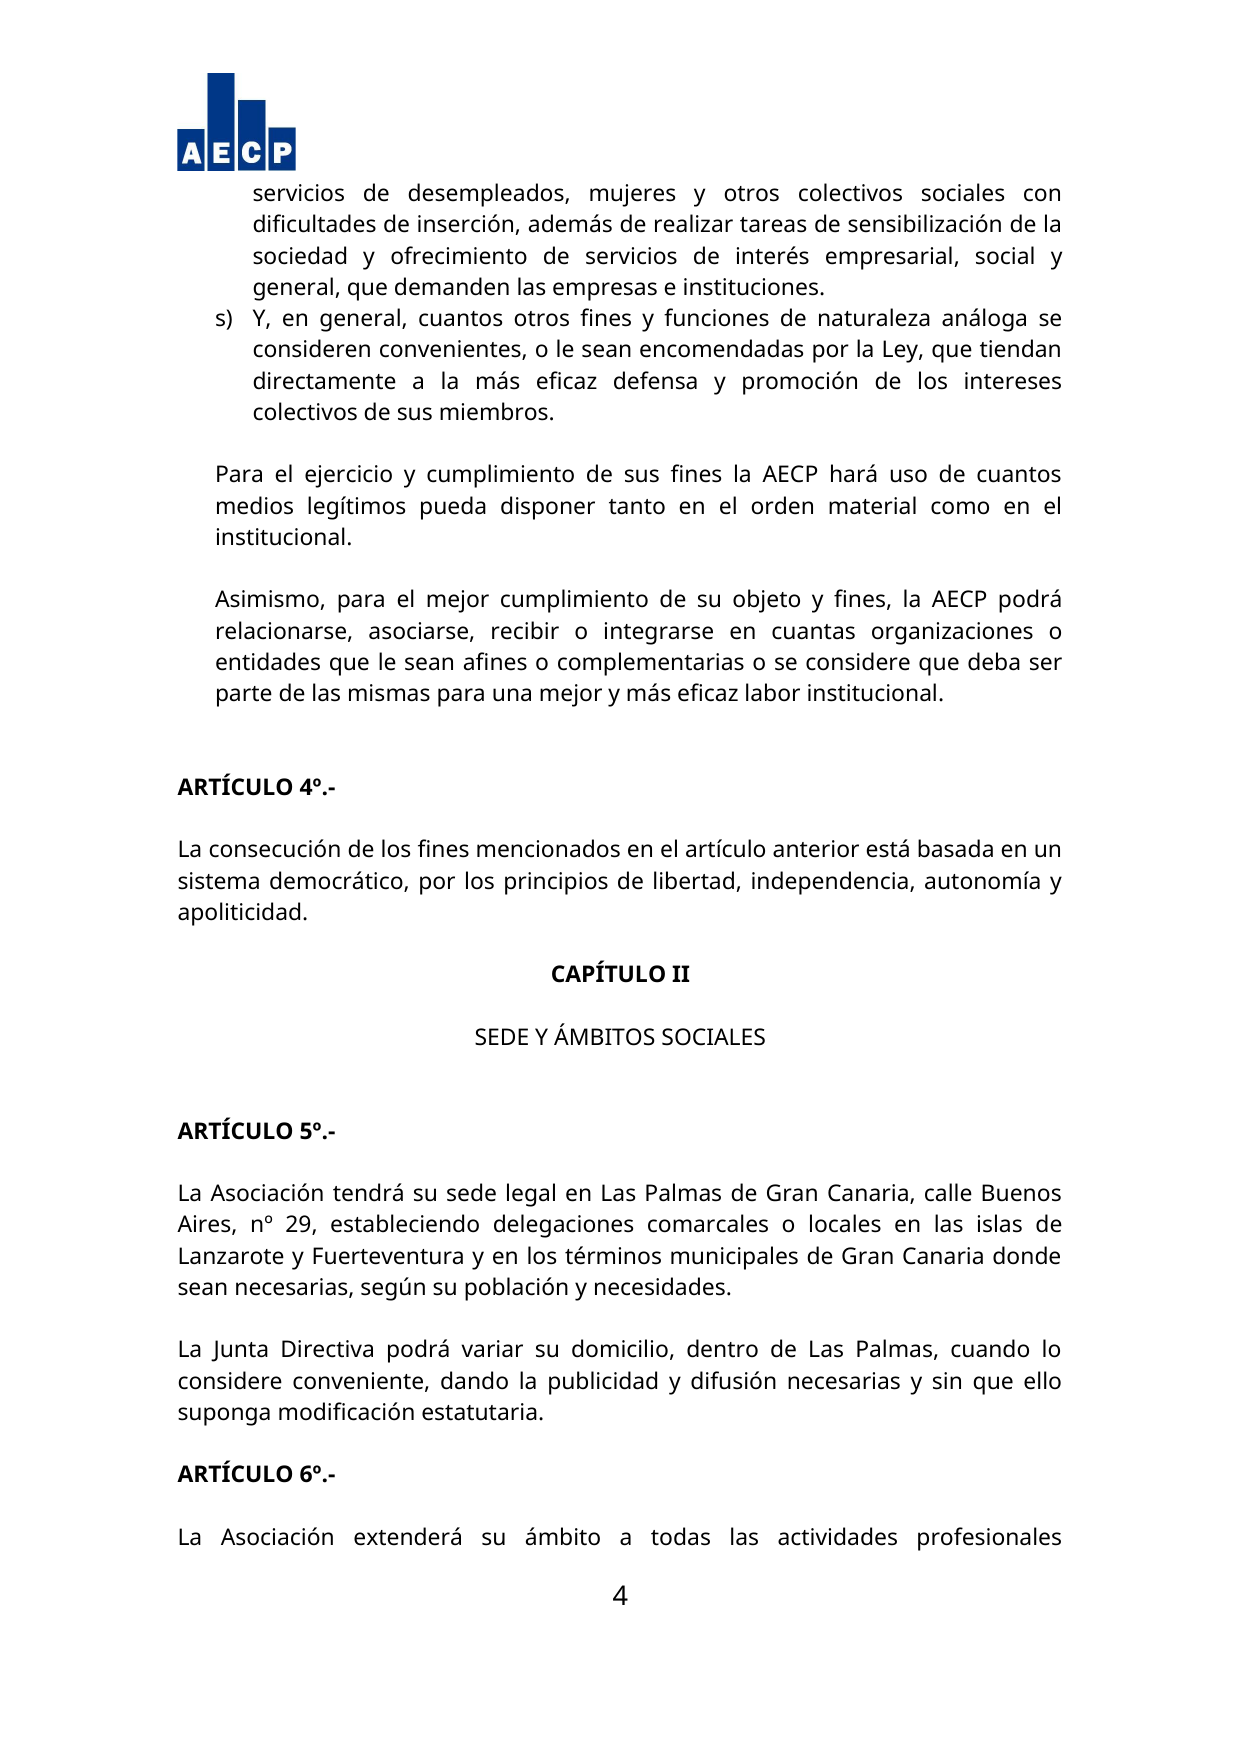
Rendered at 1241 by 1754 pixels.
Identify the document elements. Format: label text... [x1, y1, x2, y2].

text ARTÍCULO 5º.- [177, 1115, 1063, 1146]
text La Asociación tendrá su sede legal en Las Palmas de Gran Canaria, calle Buenos Aires, nº 29, estableciendo delegaciones comarcales o locales en las islas de Lanzarote y Fuerteventura y en los términos municipales de Gran Canaria donde sean necesarias, según su población y necesidades. [177, 1177, 1063, 1302]
text La consecución de los fines mencionados en el artículo anterior está basada en un sistema democrático, por los principios de libertad, independencia, autonomía y apoliticidad. [177, 833, 1063, 927]
text Asimismo, para el mejor cumplimiento de su objeto y fines, la AECP podrá relacionarse, asociarse, recibir o integrarse en cuantas organizaciones o entidades que le sean afines o complementarias o se considere que deba ser parte de las mismas para una mejor y más eficaz labor institucional. [215, 583, 1063, 708]
text La Junta Directiva podrá variar su domicilio, dentro de Las Palmas, cuando lo considere conveniente, dando la publicidad y difusión necesarias y sin que ello suponga modificación estatutaria. [177, 1333, 1063, 1427]
list Y, en general, cuantos otros fines y funciones de naturaleza análoga se consideren convenientes, o le sean encomendadas por la Ley, que tiendan directamente a la más eficaz defensa y promoción de los intereses colectivos de sus miembros. [215, 302, 1063, 427]
text Para el ejercicio y cumplimiento de sus fines la AECP hará uso de cuantos medios legítimos pueda disponer tanto en el orden material como en el institucional. [215, 458, 1063, 552]
text La Asociación extenderá su ámbito a todas las actividades profesionales [177, 1521, 1063, 1552]
text CAPÍTULO II [177, 958, 1063, 990]
text ARTÍCULO 4º.- [177, 771, 1063, 802]
text SEDE Y ÁMBITOS SOCIALES [177, 1021, 1063, 1052]
list servicios de desempleados, mujeres y otros colectivos sociales con dificultades de inserción, además de realizar tareas de sensibilización de la sociedad y ofrecimiento de servicios de interés empresarial, social y general, que demanden las empresas e instituciones. [215, 177, 1063, 302]
text ARTÍCULO 6º.- [177, 1458, 1063, 1490]
